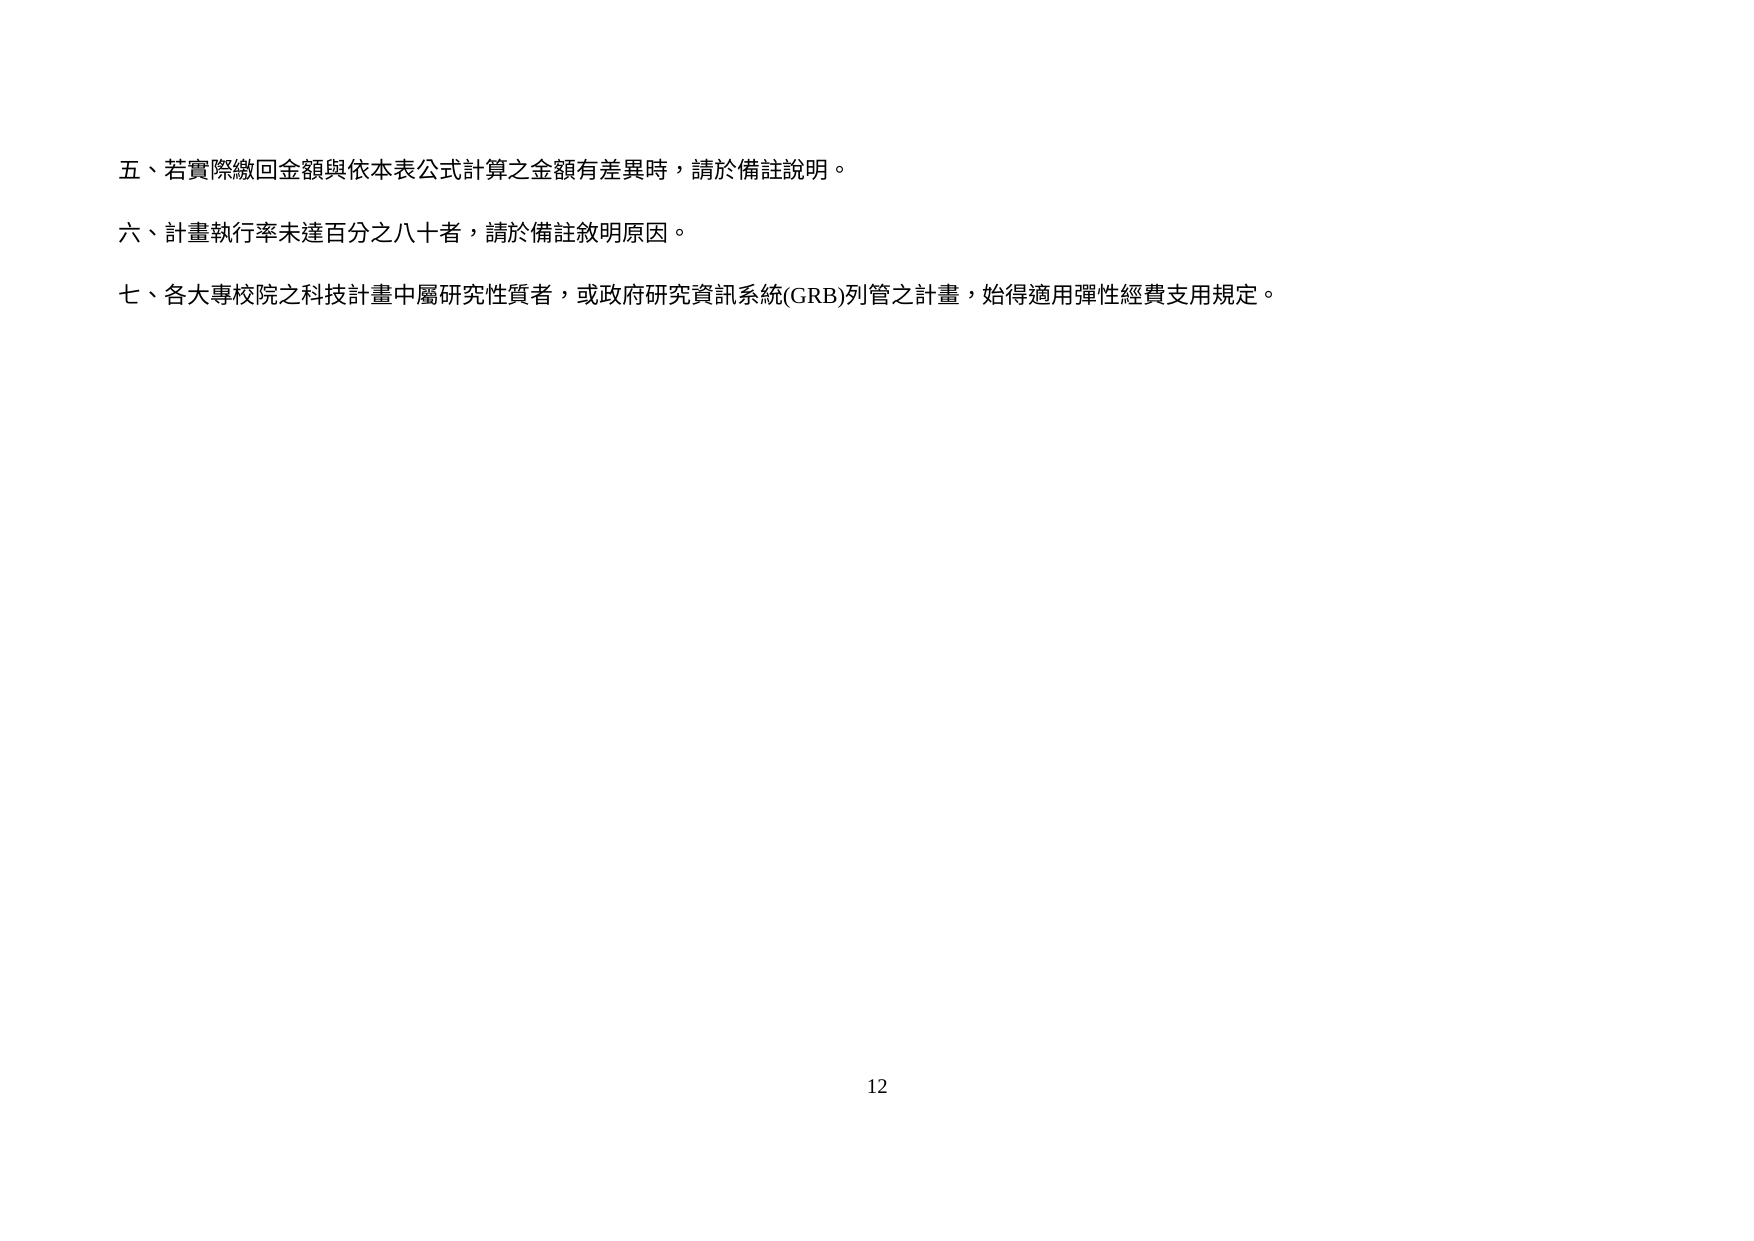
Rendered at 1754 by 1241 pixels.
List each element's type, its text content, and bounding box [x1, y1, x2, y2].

text 六、計畫執行率未達百分之八十者，請於備註敘明原因。 [118, 190, 1636, 252]
text 七、各大專校院之科技計畫中屬研究性質者，或政府研究資訊系統(GRB)列管之計畫，始得適用彈性經費支用規定。 [118, 252, 1636, 315]
text 五、若實際繳回金額與依本表公式計算之金額有差異時，請於備註說明。 [118, 127, 1636, 190]
